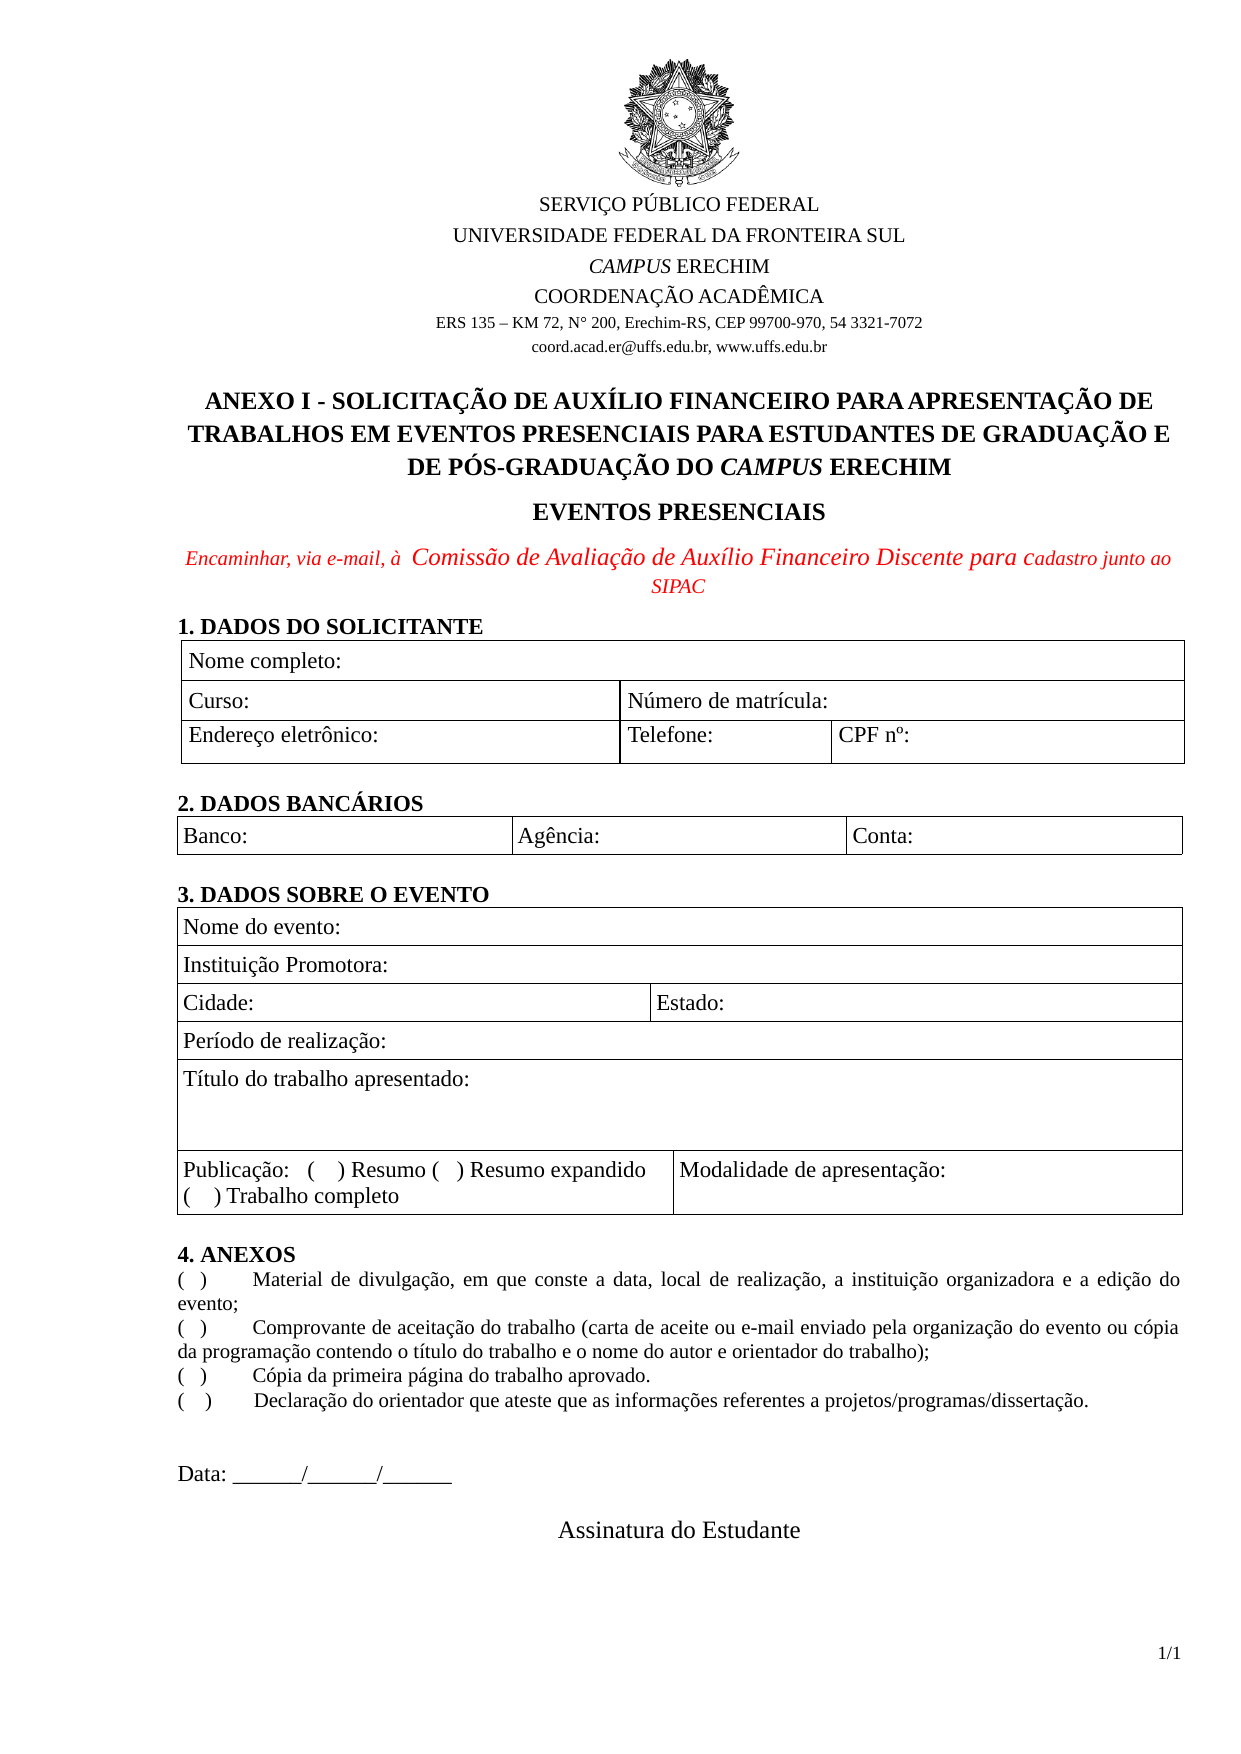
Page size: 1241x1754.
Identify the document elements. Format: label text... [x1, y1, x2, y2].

text ( ) Declaração do orientador que ateste que as informações referentes a projetos/programas/dissertação. [177, 1387, 1181, 1412]
table_cell Instituição Promotora: [178, 946, 1182, 983]
table_cell Título do trabalho apresentado: [178, 1060, 1182, 1150]
text 3. DADOS SOBRE O EVENTO [177, 881, 1181, 907]
text ANEXO I - SOLICITAÇÃO DE AUXÍLIO FINANCEIRO PARA APRESENTAÇÃO DE TRABALHOS EM EVENTOS PRESENCIAIS PARA ESTUDANTES DE GRADUAÇÃO E DE PÓS-GRADUAÇÃO DO CAMPUS ERECHIM [177, 386, 1181, 481]
text 4. ANEXOS [177, 1241, 1181, 1267]
table_cell Estado: [651, 984, 1182, 1021]
text EVENTOS PRESENCIAIS [177, 497, 1181, 526]
table_header Banco: [178, 817, 512, 854]
text 2. DADOS BANCÁRIOS [177, 790, 1181, 816]
text Encaminhar, via e-mail, à Comissão de Avaliação de Auxílio Financeiro Discente para cadastro junto ao SIPAC [177, 542, 1181, 598]
table_header Agência: [513, 817, 846, 854]
text Assinatura do Estudante [177, 1515, 1181, 1543]
table_cell Número de matrícula: [621, 681, 1184, 720]
text Data: ______/______/______ [177, 1460, 1181, 1486]
table_header Nome completo: [182, 641, 1184, 680]
table_header Conta: [847, 817, 1182, 854]
text ( ) Comprovante de aceitação do trabalho (carta de aceite ou e-mail enviado pela organização do evento ou cópia da programação contendo o título do trabalho e o nome do autor e orientador do trabalho); [177, 1315, 1181, 1363]
table_cell Publicação: ( ) Resumo ( ) Resumo expandido ( ) Trabalho completo [178, 1151, 673, 1214]
text ( ) Material de divulgação, em que conste a data, local de realização, a instituição organizadora e a edição do evento; [177, 1267, 1181, 1315]
text ( ) Cópia da primeira página do trabalho aprovado. [177, 1363, 1181, 1387]
table_cell Modalidade de apresentação: [674, 1151, 1182, 1214]
table_cell CPF nº: [832, 721, 1184, 762]
text 1. DADOS DO SOLICITANTE [177, 613, 1181, 640]
table_cell Cidade: [178, 984, 650, 1021]
table_cell Telefone: [621, 721, 831, 762]
table_cell Período de realização: [178, 1022, 1182, 1059]
table_cell Endereço eletrônico: [182, 721, 619, 762]
table_cell Curso: [182, 681, 619, 720]
table_header Nome do evento: [178, 908, 1182, 945]
